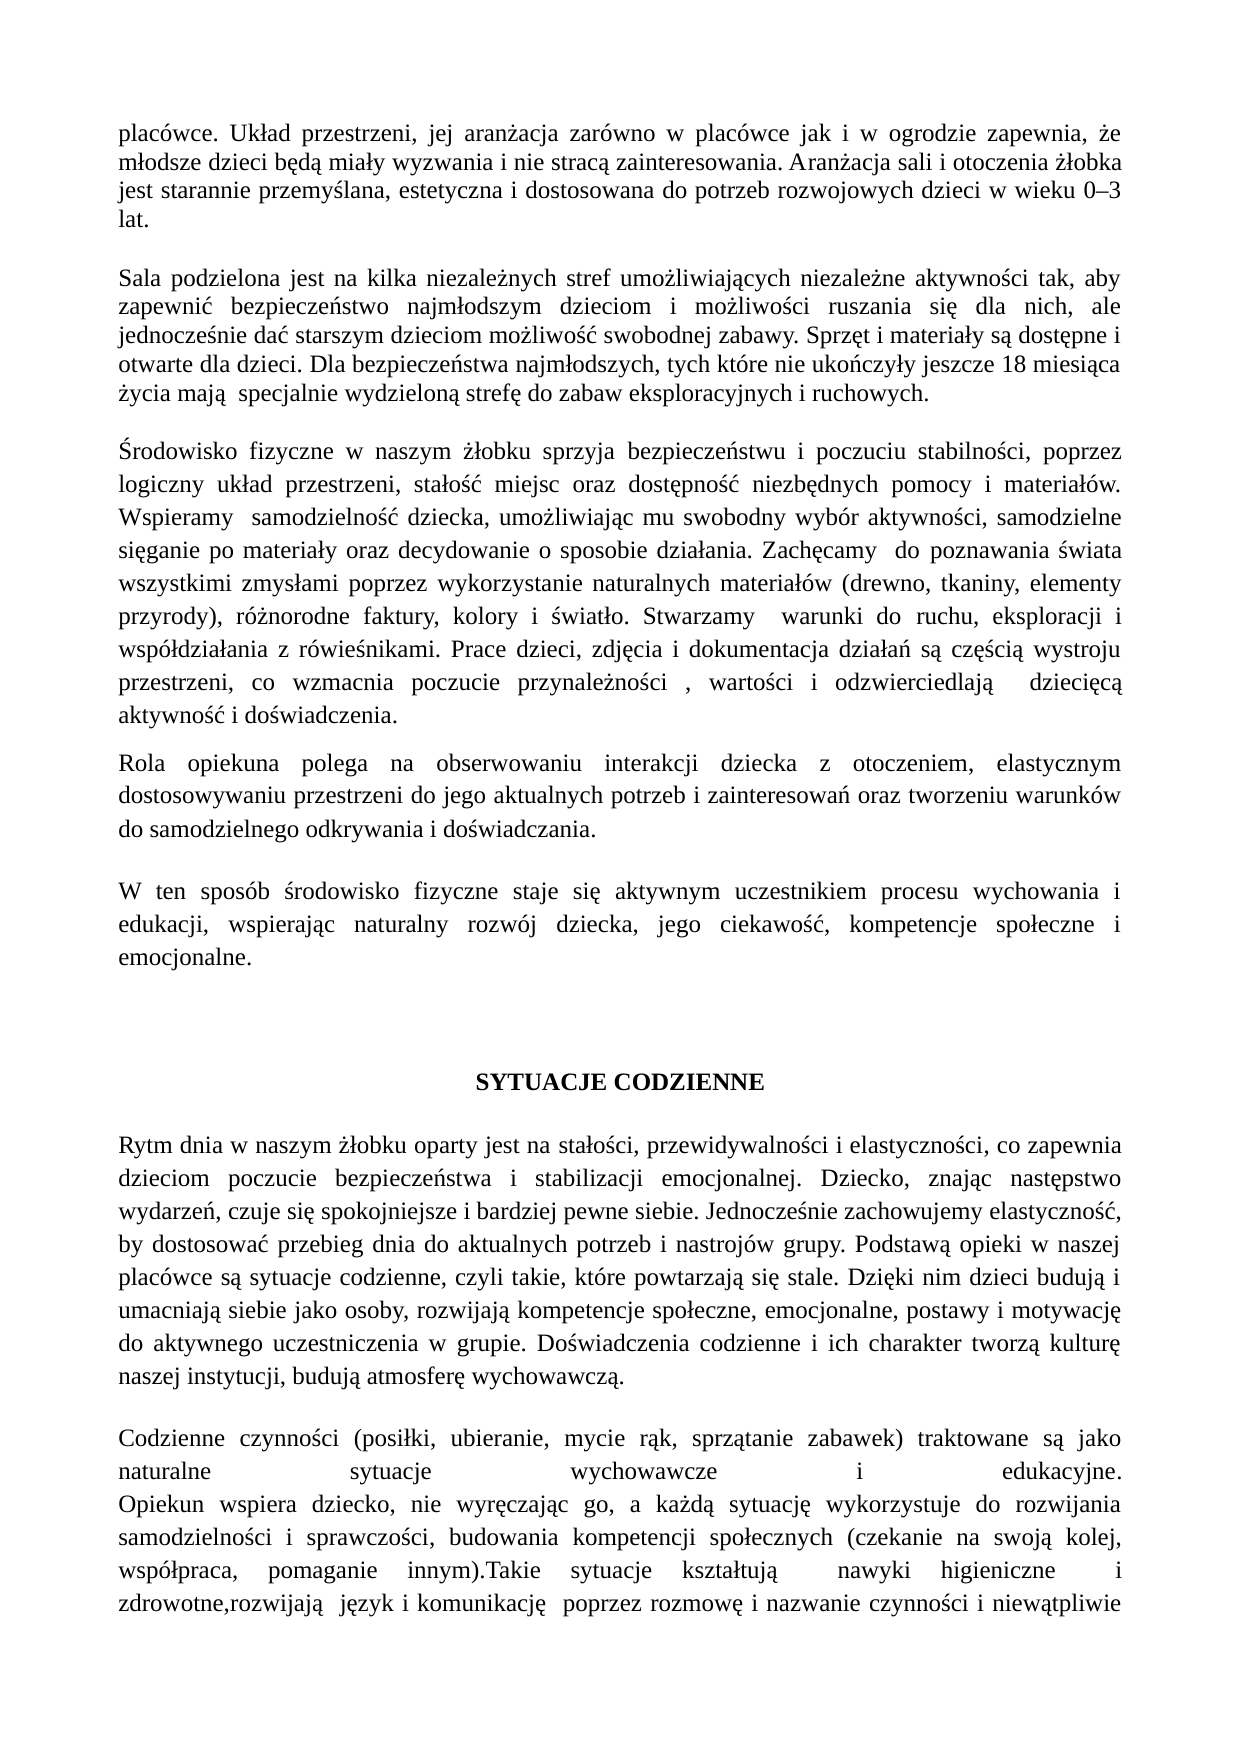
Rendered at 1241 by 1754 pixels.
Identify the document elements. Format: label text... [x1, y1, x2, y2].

text Rola opiekuna polega na obserwowaniu interakcji dziecka z otoczeniem, elastycznym dostosowywaniu przestrzeni do jego aktualnych potrzeb i zainteresowań oraz tworzeniu warunków do samodzielnego odkrywania i doświadczania. [118, 748, 1122, 842]
text Rytm dnia w naszym żłobku oparty jest na stałości, przewidywalności i elastyczności, co zapewnia dzieciom poczucie bezpieczeństwa i stabilizacji emocjonalnej. Dziecko, znając następstwo wydarzeń, czuje się spokojniejsze i bardziej pewne siebie. Jednocześnie zachowujemy elastyczność, by dostosować przebieg dnia do aktualnych potrzeb i nastrojów grupy. Podstawą opieki w naszej placówce są sytuacje codzienne, czyli takie, które powtarzają się stale. Dzięki nim dzieci budują i umacniają siebie jako osoby, rozwijają kompetencje społeczne, emocjonalne, postawy i motywację do aktywnego uczestniczenia w grupie. Doświadczenia codzienne i ich charakter tworzą kulturę naszej instytucji, budują atmosferę wychowawczą. [118, 1130, 1122, 1389]
text Środowisko fizyczne w naszym żłobku sprzyja bezpieczeństwu i poczuciu stabilności, poprzez logiczny układ przestrzeni, stałość miejsc oraz dostępność niezbędnych pomocy i materiałów. Wspieramy samodzielność dziecka, umożliwiając mu swobodny wybór aktywności, samodzielne sięganie po materiały oraz decydowanie o sposobie działania. Zachęcamy do poznawania świata wszystkimi zmysłami poprzez wykorzystanie naturalnych materiałów (drewno, tkaniny, elementy przyrody), różnorodne faktury, kolory i światło. Stwarzamy warunki do ruchu, eksploracji i współdziałania z rówieśnikami. Prace dzieci, zdjęcia i dokumentacja działań są częścią wystroju przestrzeni, co wzmacnia poczucie przynależności , wartości i odzwierciedlają dziecięcą aktywność i doświadczenia. [118, 436, 1122, 729]
text placówce. Układ przestrzeni, jej aranżacja zarówno w placówce jak i w ogrodzie zapewnia, że młodsze dzieci będą miały wyzwania i nie stracą zainteresowania. Aranżacja sali i otoczenia żłobka jest starannie przemyślana, estetyczna i dostosowana do potrzeb rozwojowych dzieci w wieku 0–3 lat. [118, 118, 1122, 233]
text Sala podzielona jest na kilka niezależnych stref umożliwiających niezależne aktywności tak, aby zapewnić bezpieczeństwo najmłodszym dzieciom i możliwości ruszania się dla nich, ale jednocześnie dać starszym dzieciom możliwość swobodnej zabawy. Sprzęt i materiały są dostępne i otwarte dla dzieci. Dla bezpieczeństwa najmłodszych, tych które nie ukończyły jeszcze 18 miesiąca życia mają specjalnie wydzieloną strefę do zabaw eksploracyjnych i ruchowych. [118, 263, 1122, 406]
text SYTUACJE CODZIENNE [118, 1067, 1122, 1096]
text Codzienne czynności (posiłki, ubieranie, mycie rąk, sprzątanie zabawek) traktowane są jako naturalne sytuacje wychowawcze i edukacyjne. Opiekun wspiera dziecko, nie wyręczając go, a każdą sytuację wykorzystuje do rozwijania samodzielności i sprawczości, budowania kompetencji społecznych (czekanie na swoją kolej, współpraca, pomaganie innym).Takie sytuacje kształtują nawyki higieniczne i zdrowotne,rozwijają język i komunikację poprzez rozmowę i nazwanie czynności i niewątpliwie [118, 1423, 1122, 1617]
text W ten sposób środowisko fizyczne staje się aktywnym uczestnikiem procesu wychowania i edukacji, wspierając naturalny rozwój dziecka, jego ciekawość, kompetencje społeczne i emocjonalne. [118, 876, 1122, 971]
